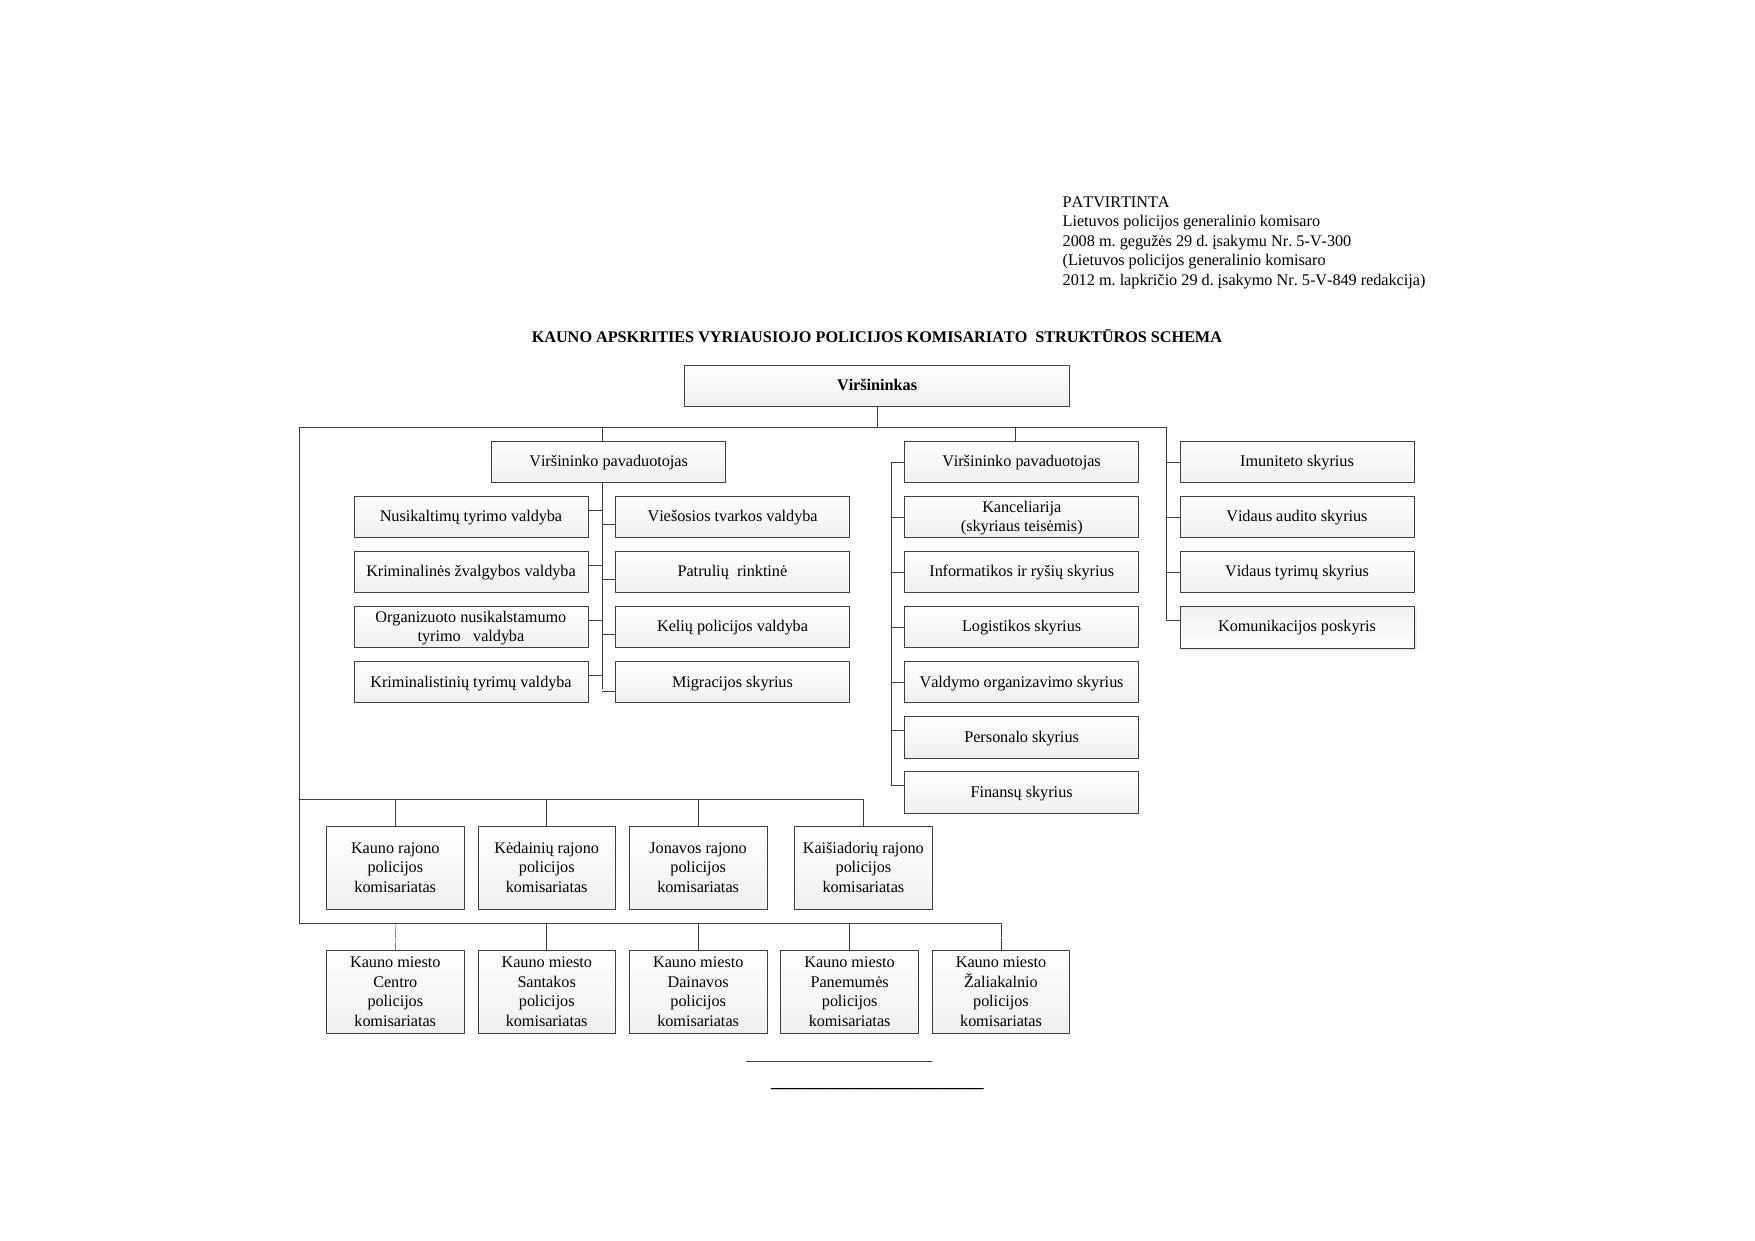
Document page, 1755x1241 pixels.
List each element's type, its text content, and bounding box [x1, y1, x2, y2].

text _________________ [118, 1063, 1636, 1092]
